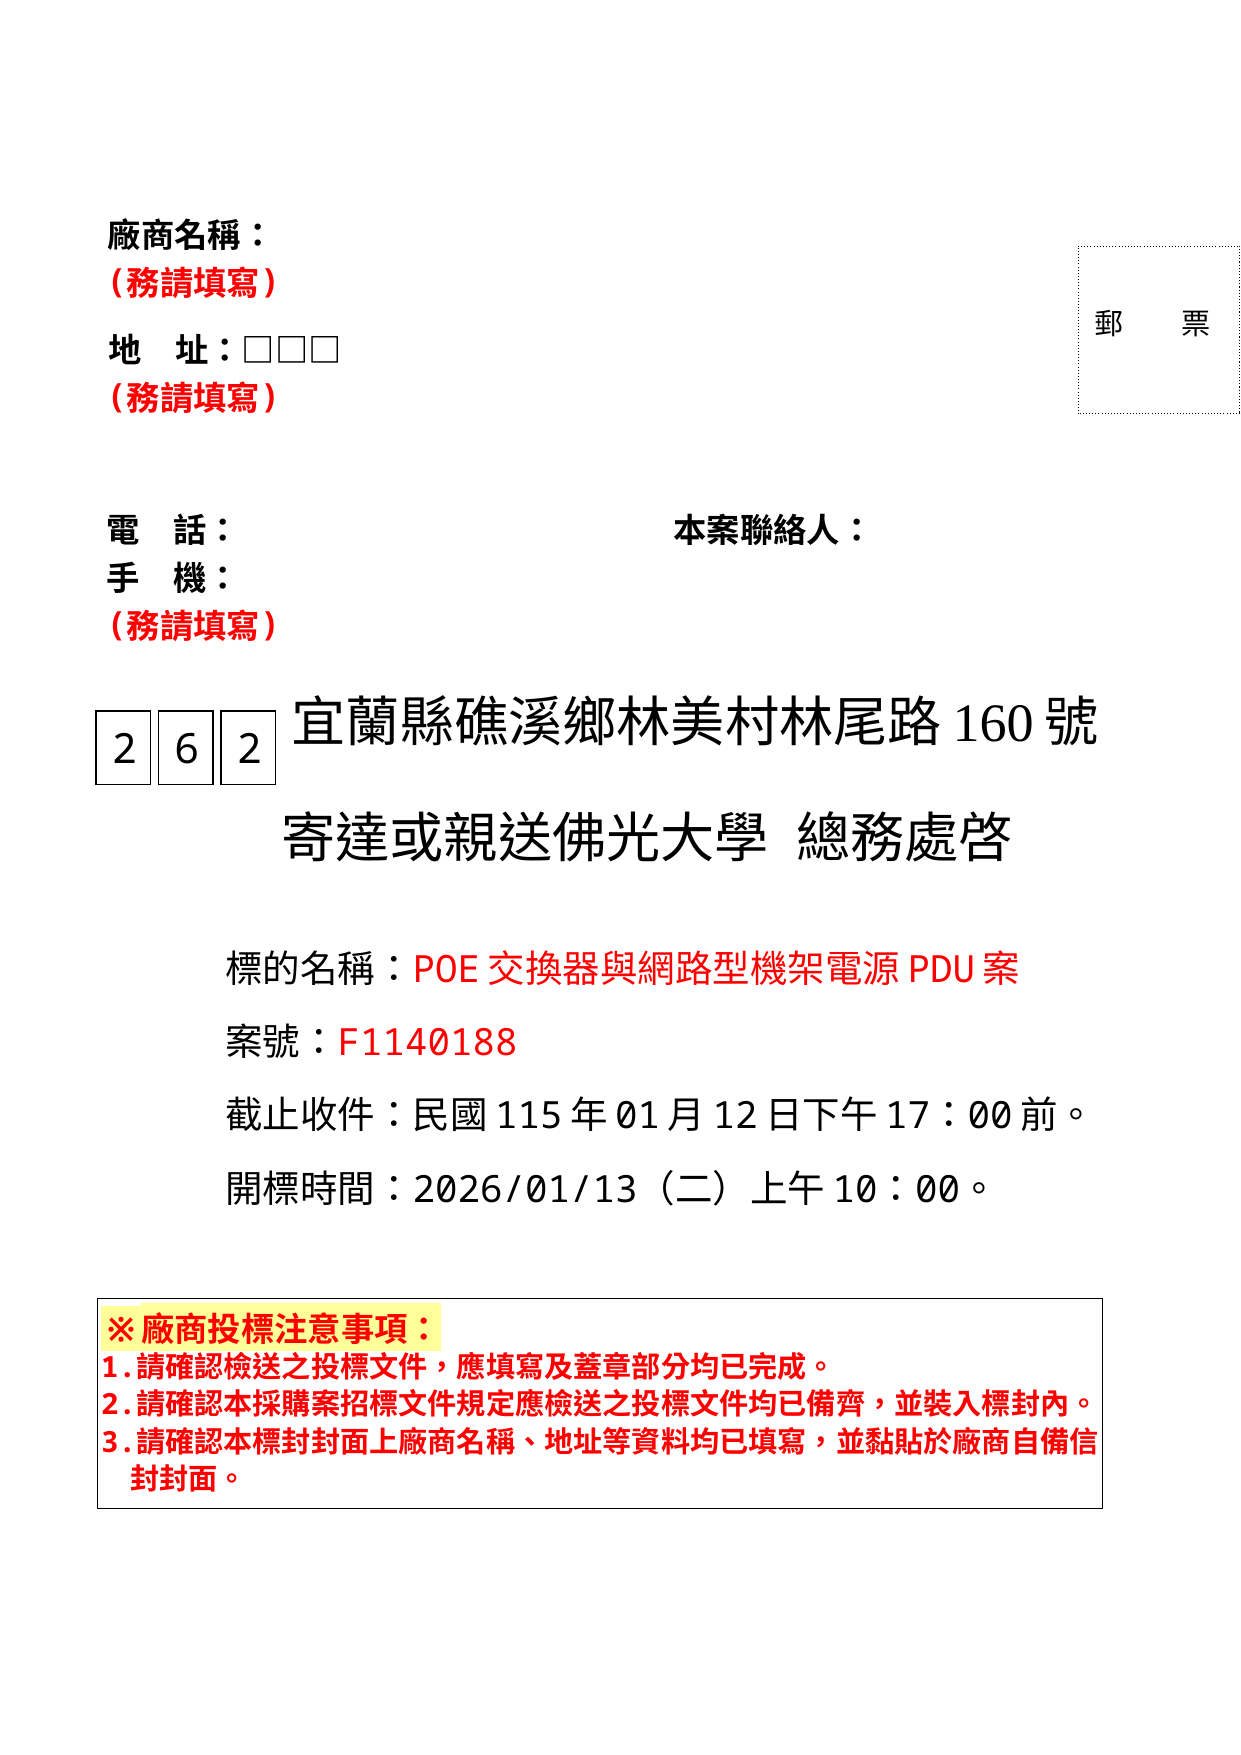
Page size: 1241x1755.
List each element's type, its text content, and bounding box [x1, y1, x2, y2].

text 截止收件：民國115年01月12日下午17：00前。 [150, 1085, 1122, 1140]
text 宜蘭縣礁溪鄉林美村林尾路160號 [291, 698, 1122, 752]
text (務請填寫) [106, 257, 1078, 305]
text 開標時間：2026/01/13（二）上午10：00。 [150, 1158, 1122, 1213]
text [222, 712, 275, 784]
text 電 話： 本案聯絡人： [106, 503, 1122, 552]
text 2 [112, 719, 135, 776]
text 郵 票 [1094, 304, 1224, 342]
text 廠商名稱： [75, 208, 1240, 414]
text 案號：F1140188 [150, 1012, 1122, 1067]
text 地 址：□□□ [75, 324, 1078, 372]
text (務請填寫) [106, 600, 1122, 648]
text (務請填寫) [106, 372, 1122, 420]
text [159, 712, 212, 784]
text 寄達或親送佛光大學 總務處啓 [200, 811, 1122, 869]
text 2 [237, 719, 260, 776]
table_header ※廠商投標注意事項： 1.請確認檢送之投標文件，應填寫及蓋章部分均已完成。 2.請確認本採購案招標文件規定應檢送之投標文件均已備齊，並裝入標封內。 3.請確認本標封封面上廠商名稱、地址等資料均已填寫，並黏貼於廠商自備信封封面。 [98, 1299, 1102, 1508]
text 手 機： [106, 552, 1122, 600]
text 6 [174, 719, 197, 776]
text [97, 712, 150, 784]
text 標的名稱：POE交換器與網路型機架電源PDU案 [150, 939, 1122, 993]
